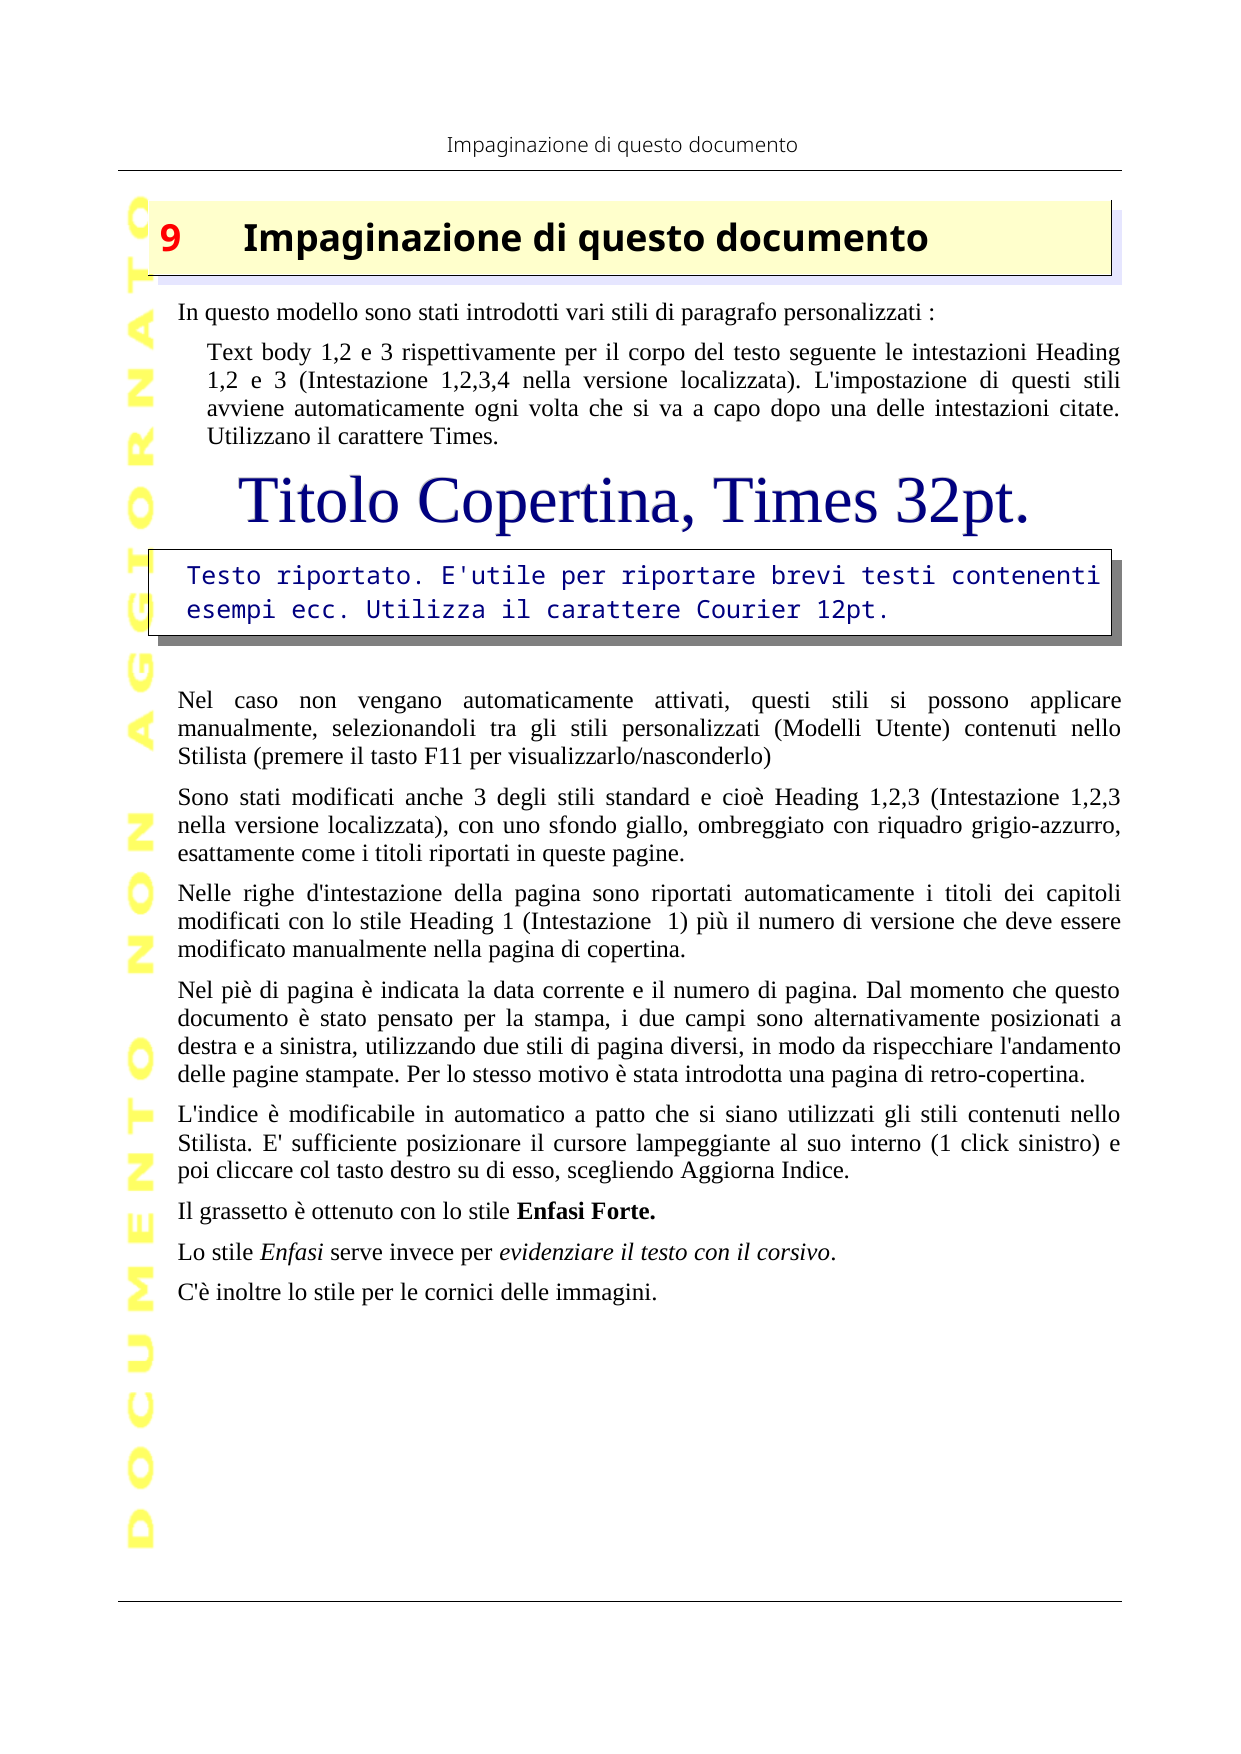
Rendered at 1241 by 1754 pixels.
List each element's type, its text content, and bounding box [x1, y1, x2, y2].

picture [118, 476, 189, 1277]
text Nel caso non vengano automaticamente attivati, questi stili si possono applicare manualmente, selezionandoli tra gli stili personalizzati (Modelli Utente) contenuti nello Stilista (premere il tasto F11 per visualizzarlo/nasconderlo) [177, 686, 1122, 770]
text In questo modello sono stati introdotti vari stili di paragrafo personalizzati : [177, 298, 1122, 326]
subtitle Impaginazione di questo documento [149, 201, 1111, 274]
text C'è inoltre lo stile per le cornici delle immagini. [177, 1278, 1122, 1306]
text Sono stati modificati anche 3 degli stili standard e cioè Heading 1,2,3 (Intestazione 1,2,3 nella versione localizzata), con uno sfondo giallo, ombreggiato con riquadro grigio-azzurro, esattamente come i titoli riportati in queste pagine. [177, 783, 1122, 867]
text L'indice è modificabile in automatico a patto che si siano utilizzati gli stili contenuti nello Stilista. E' sufficiente posizionare il cursore lampeggiante al suo interno (1 click sinistro) e poi cliccare col tasto destro su di esso, scegliendo Aggiorna Indice. [177, 1100, 1122, 1184]
text Nel piè di pagina è indicata la data corrente e il numero di pagina. Dal momento che questo documento è stato pensato per la stampa, i due campi sono alternativamente posizionati a destra e a sinistra, utilizzando due stili di pagina diversi, in modo da rispecchiare l'andamento delle pagine stampate. Per lo stesso motivo è stata introdotta una pagina di retro-copertina. [177, 976, 1122, 1088]
list Testo riportato. E'utile per riportare brevi testi contenenti esempi ecc. Utilizza il carattere Courier 12pt. [149, 550, 1111, 635]
text Nelle righe d'intestazione della pagina sono riportati automaticamente i titoli dei capitoli modificati con lo stile Heading 1 (Intestazione 1) più il numero di versione che deve essere modificato manualmente nella pagina di copertina. [177, 879, 1122, 963]
list Text body 1,2 e 3 rispettivamente per il corpo del testo seguente le intestazioni Heading 1,2 e 3 (Intestazione 1,2,3,4 nella versione localizzata). L'impostazione di questi stili avviene automaticamente ogni volta che si va a capo dopo una delle intestazioni citate. Utilizzano il carattere Times. [177, 338, 1122, 450]
text Il grassetto è ottenuto con lo stile Enfasi Forte. [177, 1197, 1122, 1225]
list Titolo Copertina, Times 32pt. [177, 463, 1063, 537]
text Lo stile Enfasi serve invece per evidenziare il testo con il corsivo. [177, 1237, 1122, 1266]
